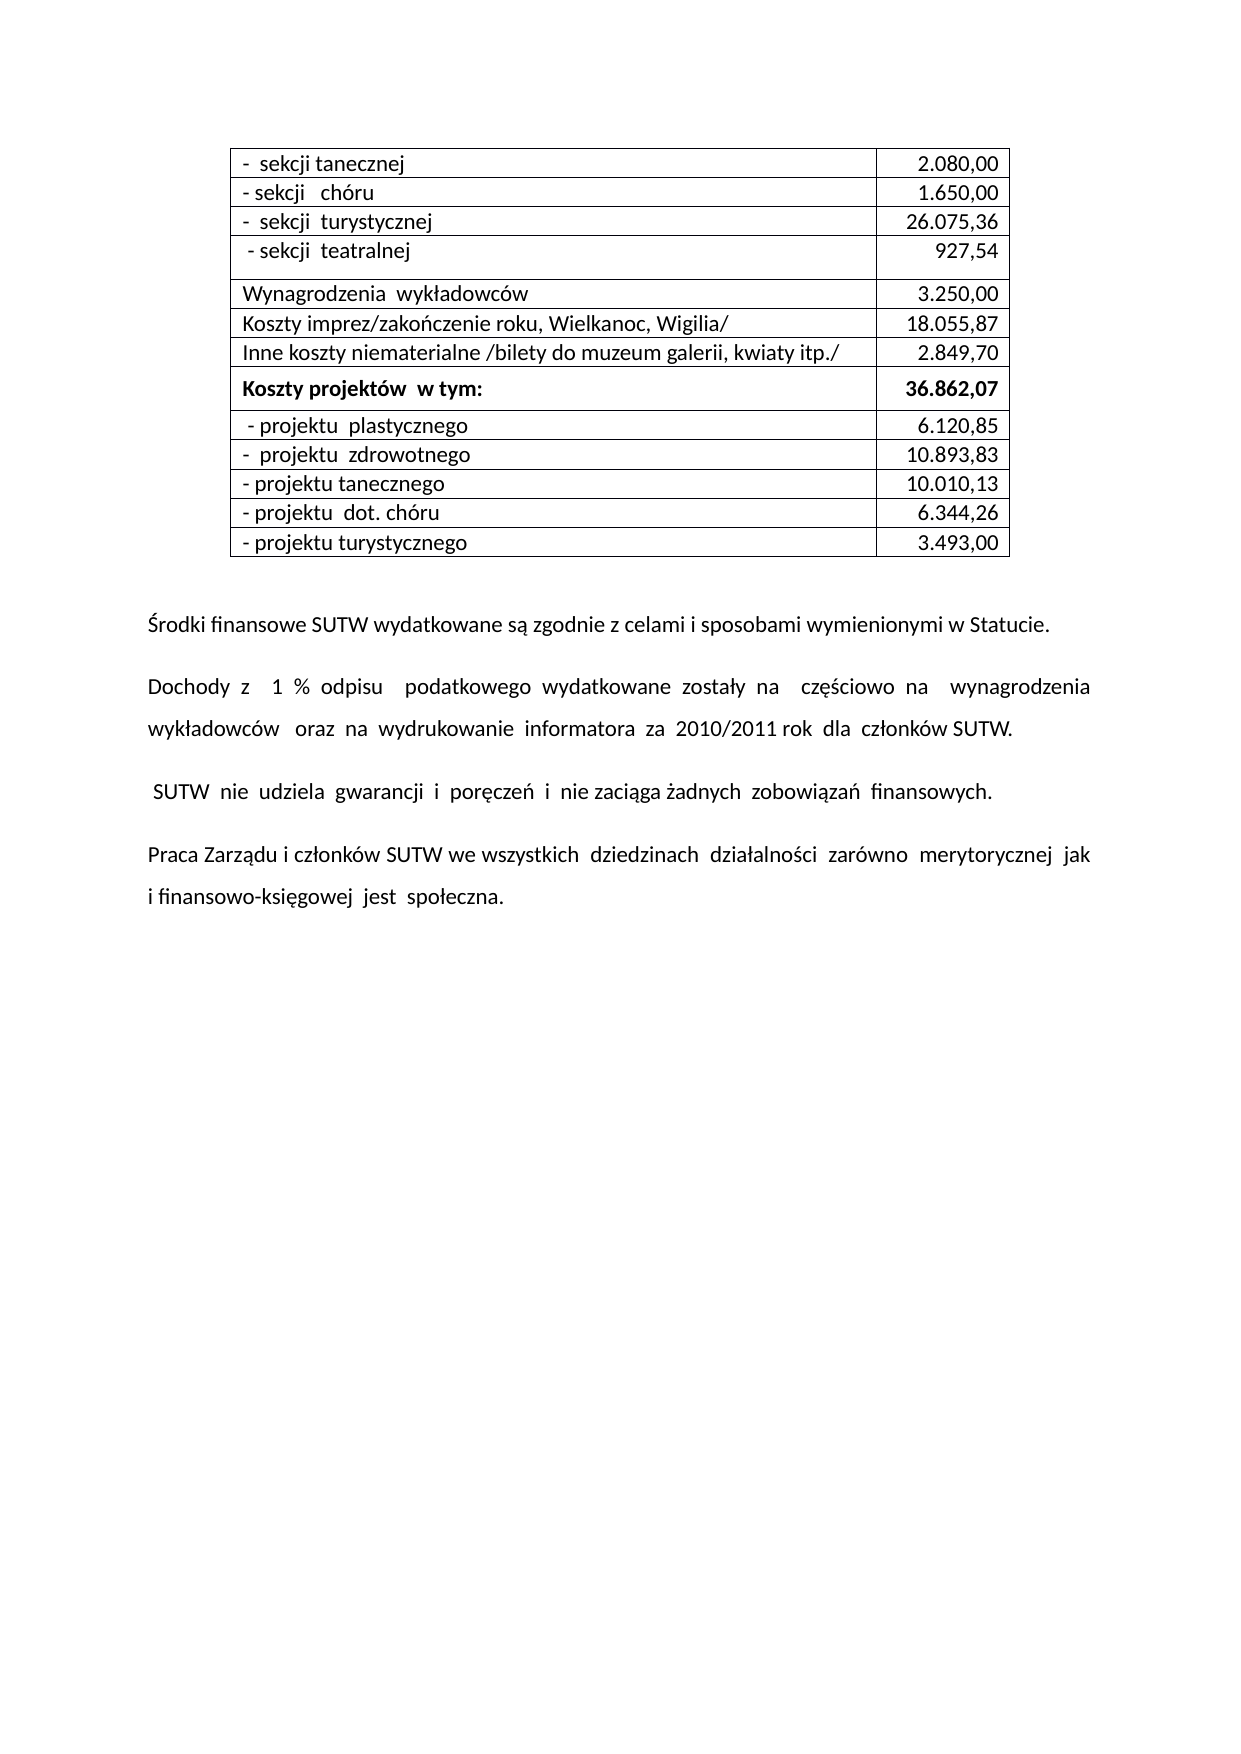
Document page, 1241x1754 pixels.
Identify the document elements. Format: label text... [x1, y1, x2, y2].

table_cell - sekcji teatralnej [231, 236, 876, 278]
text Środki finansowe SUTW wydatkowane są zgodnie z celami i sposobami wymienionymi w Statucie. [148, 610, 1093, 638]
table_cell 10.010,13 [877, 470, 1009, 497]
table_cell Wynagrodzenia wykładowców [231, 280, 876, 308]
table_cell - projektu tanecznego [231, 470, 876, 497]
table_cell 36.862,07 [877, 367, 1009, 410]
table_cell 3.493,00 [877, 528, 1009, 556]
table_cell Koszty imprez/zakończenie roku, Wielkanoc, Wigilia/ [231, 309, 876, 337]
table_cell 3.250,00 [877, 280, 1009, 308]
table_cell 6.344,26 [877, 499, 1009, 527]
table_cell 6.120,85 [877, 411, 1009, 439]
table_cell 2.080,00 [877, 149, 1009, 177]
table_cell - sekcji turystycznej [231, 207, 876, 235]
table_cell 18.055,87 [877, 309, 1009, 337]
table_cell 927,54 [877, 236, 1009, 278]
table_cell - projektu plastycznego [231, 411, 876, 439]
table_cell - sekcji tanecznej [231, 149, 876, 177]
table_cell - projektu turystycznego [231, 528, 876, 556]
text Dochody z 1 % odpisu podatkowego wydatkowane zostały na częściowo na wynagrodzenia wykładowców oraz na wydrukowanie informatora za 2010/2011 rok dla członków SUTW. [148, 672, 1093, 742]
table_cell - sekcji chóru [231, 178, 876, 206]
table_cell - projektu zdrowotnego [231, 440, 876, 468]
table_cell 1.650,00 [877, 178, 1009, 206]
table_cell - projektu dot. chóru [231, 499, 876, 527]
table_cell Inne koszty niematerialne /bilety do muzeum galerii, kwiaty itp./ [231, 338, 876, 366]
text SUTW nie udziela gwarancji i poręczeń i nie zaciąga żadnych zobowiązań finansowych. [148, 777, 1093, 805]
table_cell 10.893,83 [877, 440, 1009, 468]
table_cell 2.849,70 [877, 338, 1009, 366]
text Praca Zarządu i członków SUTW we wszystkich dziedzinach działalności zarówno merytorycznej jak i finansowo-księgowej jest społeczna. [148, 840, 1093, 910]
table_cell 26.075,36 [877, 207, 1009, 235]
table_cell Koszty projektów w tym: [231, 367, 876, 410]
